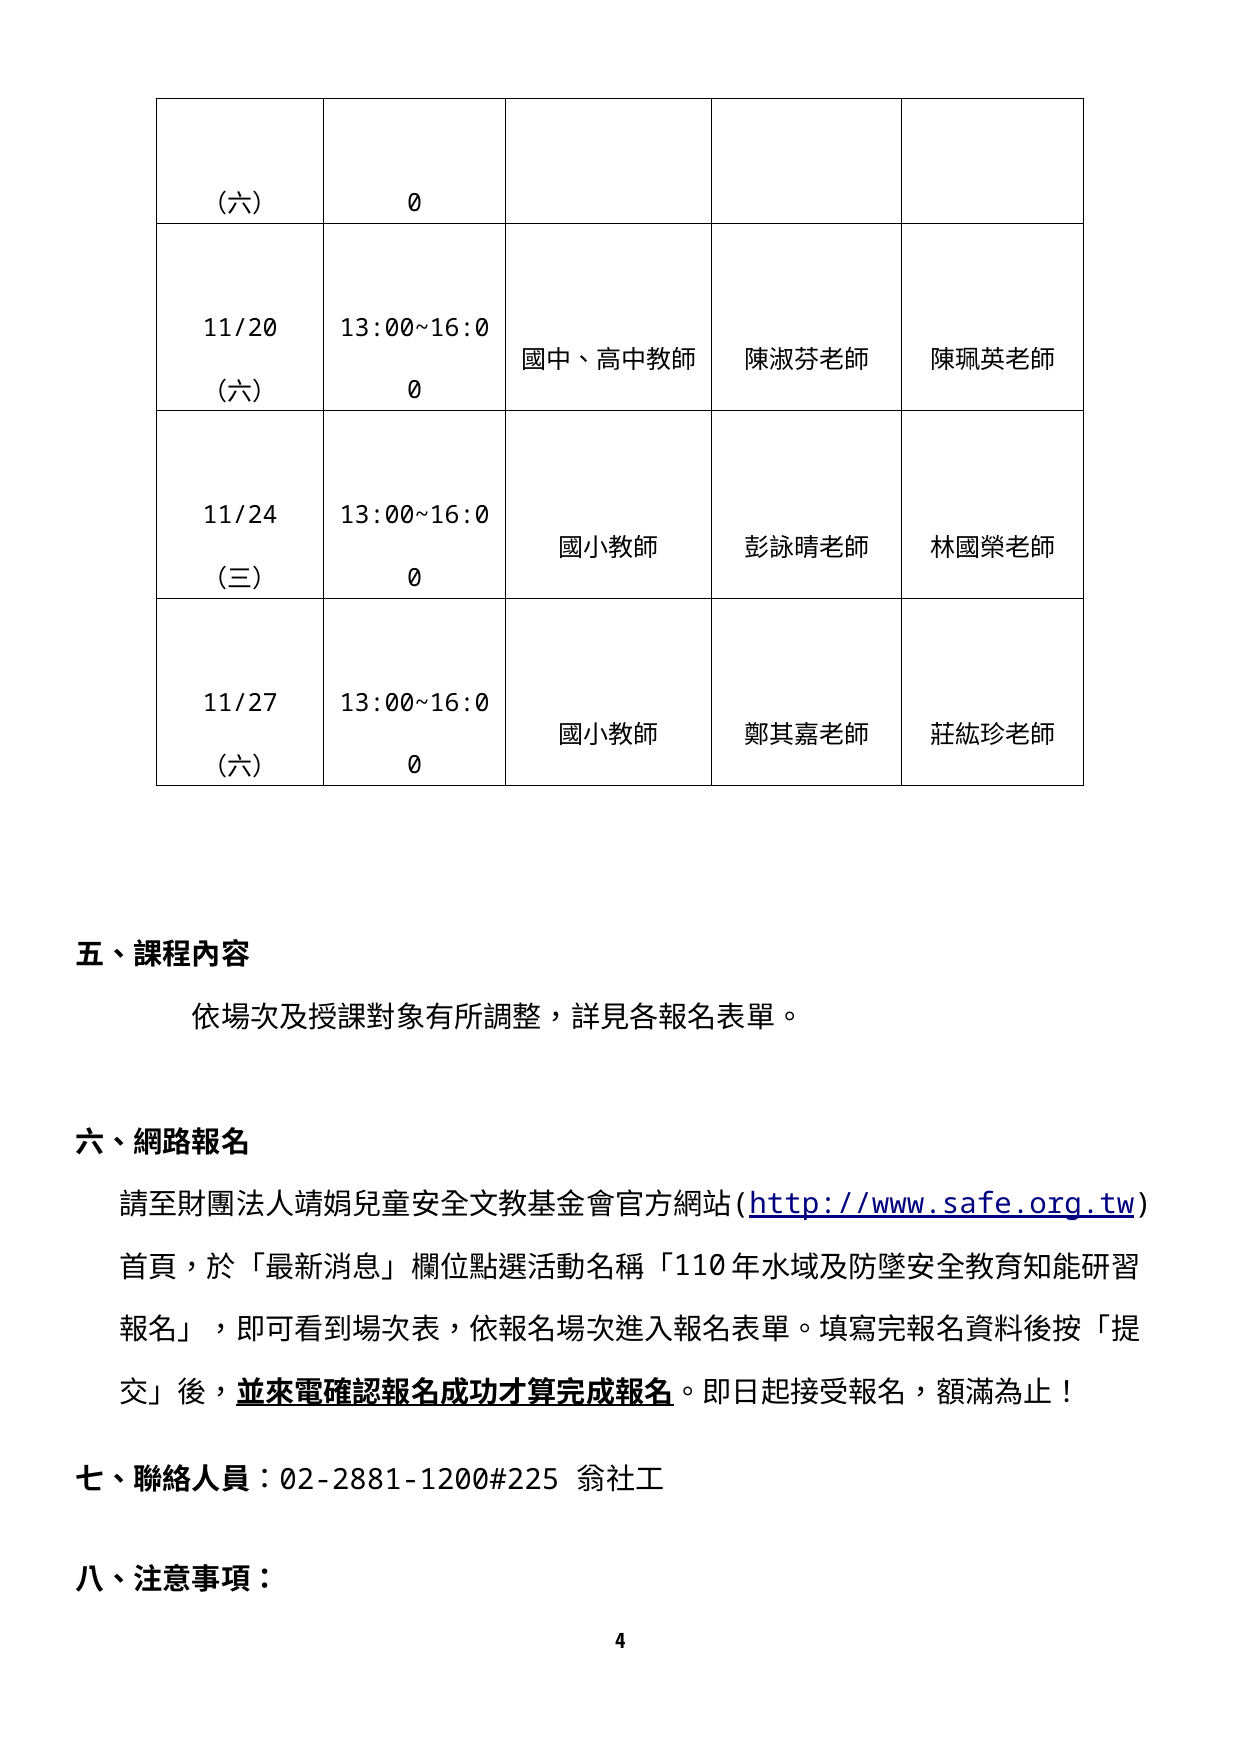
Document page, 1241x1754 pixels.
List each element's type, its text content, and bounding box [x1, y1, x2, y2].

table_cell 11/27（六） [157, 599, 323, 785]
table_cell [506, 99, 711, 223]
table_cell 彭詠晴老師 [712, 411, 901, 598]
table_cell 陳淑芬老師 [712, 224, 901, 410]
table_cell 國小教師 [506, 411, 711, 598]
table_cell 國小教師 [506, 599, 711, 785]
table_cell 國中、高中教師 [506, 224, 711, 410]
table_cell 13:00~16:00 [324, 411, 505, 598]
table_cell 林國榮老師 [902, 411, 1083, 598]
text 八、注意事項： [75, 1535, 1165, 1598]
table_cell 13:00~16:00 [324, 599, 505, 785]
table_cell [902, 99, 1083, 223]
table_cell 11/24（三） [157, 411, 323, 598]
table_cell 13:00~16:00 [324, 224, 505, 410]
text 五、課程內容 [75, 910, 1165, 973]
table_cell 0 [324, 99, 505, 223]
table_cell 11/20（六） [157, 224, 323, 410]
table_cell 莊紘珍老師 [902, 599, 1083, 785]
table_cell 陳珮英老師 [902, 224, 1083, 410]
text 六、網路報名 請至財團法人靖娟兒童安全文教基金會官方網站(http://www.safe.org.tw)首頁，於「最新消息」欄位點選活動名稱「110年水域及防墜安全教育知能研習報名」，即可看到場次表，依報名場次進入報名表單。填寫完報名資料後按「提交」後，並來電確認報名成功才算完成報名。即日起接受報名，額滿為止！ [75, 1098, 1165, 1410]
table_cell 鄭其嘉老師 [712, 599, 901, 785]
text 七、聯絡人員：02-2881-1200#225 翁社工 [75, 1456, 1165, 1498]
text 依場次及授課對象有所調整，詳見各報名表單。 [75, 973, 1165, 1035]
table_cell [712, 99, 901, 223]
table_cell （六） [157, 99, 323, 223]
